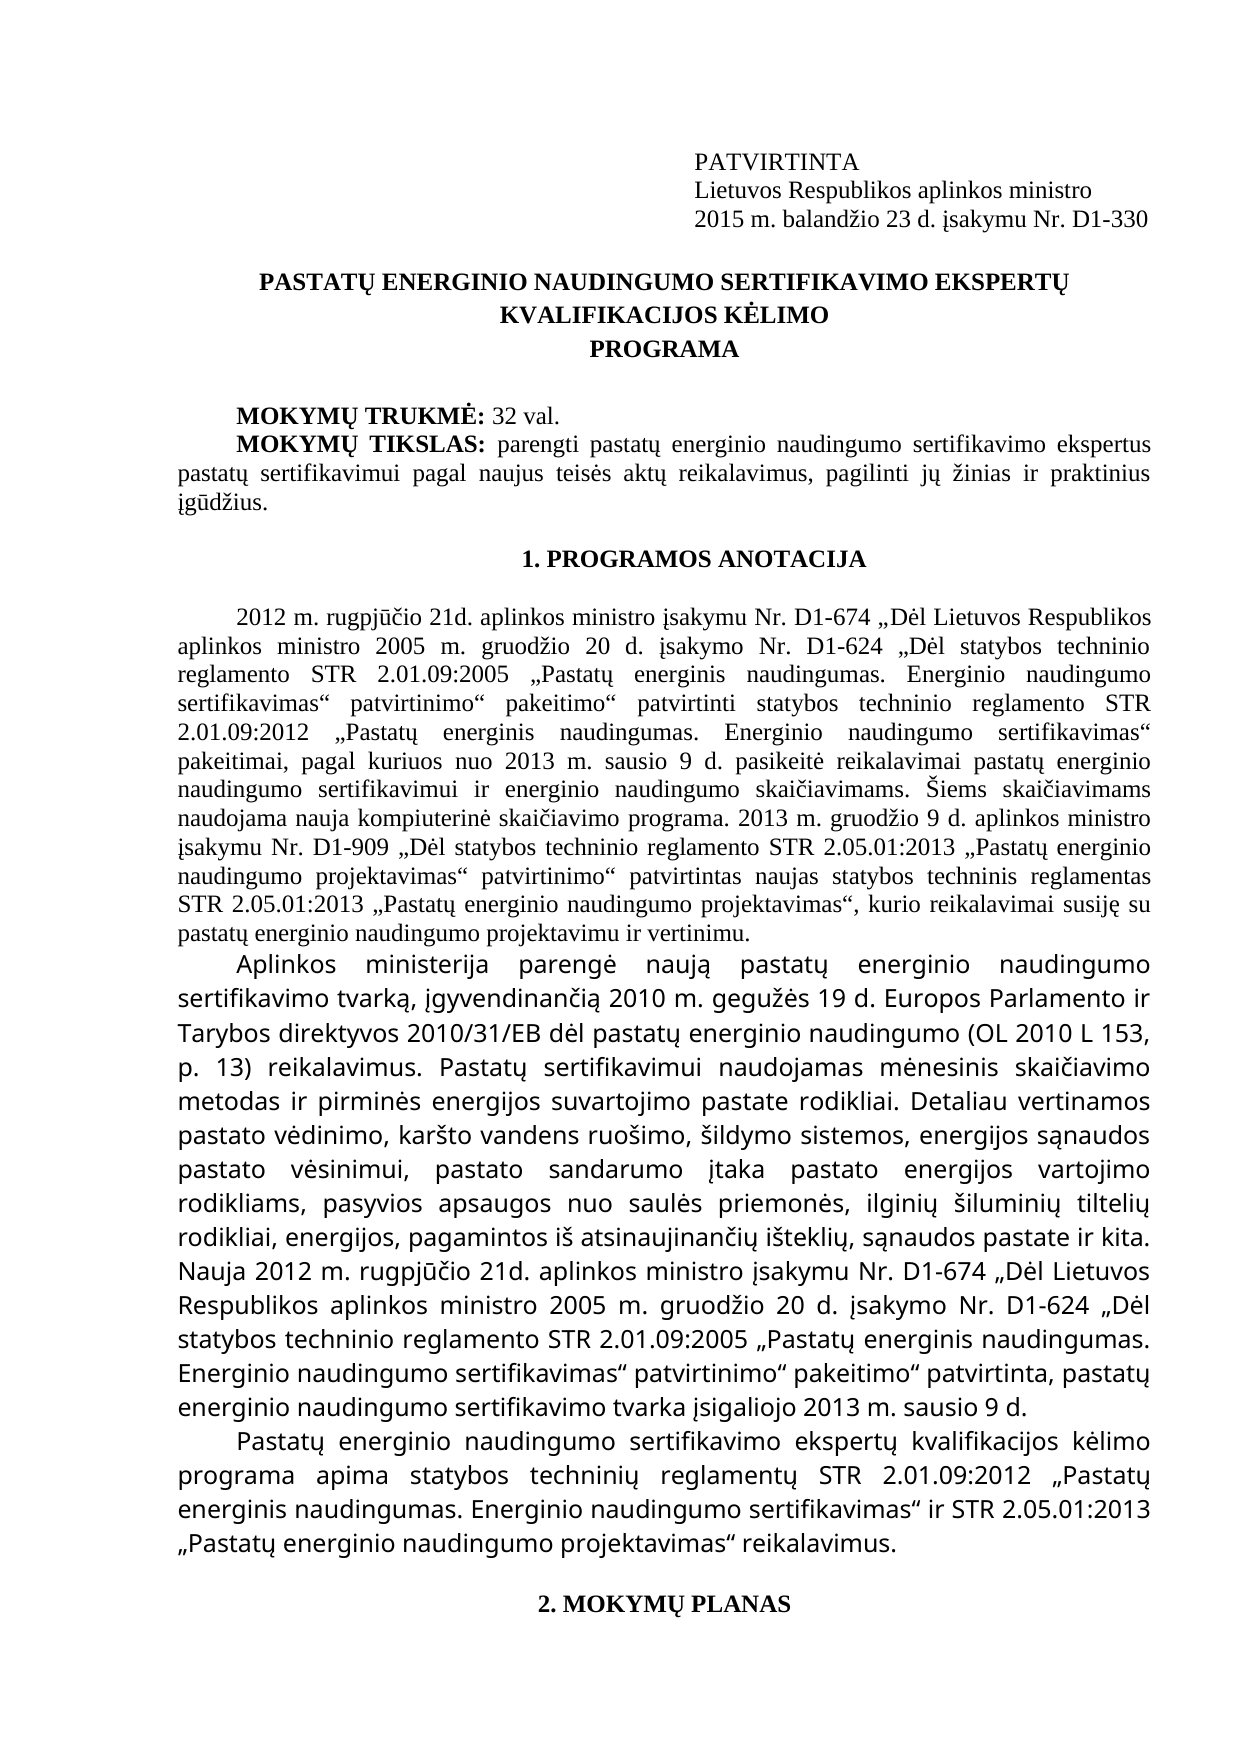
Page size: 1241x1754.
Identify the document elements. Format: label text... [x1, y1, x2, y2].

text kvalifikacijos kėlimo [177, 300, 1152, 329]
text 2012 m. rugpjūčio 21d. aplinkos ministro įsakymu Nr. D1-674 „Dėl Lietuvos Respublikos aplinkos ministro 2005 m. gruodžio 20 d. įsakymo Nr. D1-624 „Dėl statybos techninio reglamento STR 2.01.09:2005 „Pastatų energinis naudingumas. Energinio naudingumo sertifikavimas“ patvirtinimo“ pakeitimo“ patvirtinti statybos techninio reglamento STR 2.01.09:2012 „Pastatų energinis naudingumas. Energinio naudingumo sertifikavimas“ pakeitimai, pagal kuriuos nuo 2013 m. sausio 9 d. pasikeitė reikalavimai pastatų energinio naudingumo sertifikavimui ir energinio naudingumo skaičiavimams. Šiems skaičiavimams naudojama nauja kompiuterinė skaičiavimo programa. 2013 m. gruodžio 9 d. aplinkos ministro įsakymu Nr. D1-909 „Dėl statybos techninio reglamento STR 2.05.01:2013 „Pastatų energinio naudingumo projektavimas“ patvirtinimo“ patvirtintas naujas statybos techninis reglamentas STR 2.05.01:2013 „Pastatų energinio naudingumo projektavimas“, kurio reikalavimai susiję su pastatų energinio naudingumo projektavimu ir vertinimu. [177, 602, 1152, 947]
text 1. Programos anotacija [177, 544, 1152, 573]
text Aplinkos ministerija parengė naują pastatų energinio naudingumo sertifikavimo tvarką, įgyvendinančią 2010 m. gegužės 19 d. Europos Parlamento ir Tarybos direktyvos 2010/31/EB dėl pastatų energinio naudingumo (OL 2010 L 153, p. 13) reikalavimus. Pastatų sertifikavimui naudojamas mėnesinis skaičiavimo metodas ir pirminės energijos suvartojimo pastate rodikliai. Detaliau vertinamos pastato vėdinimo, karšto vandens ruošimo, šildymo sistemos, energijos sąnaudos pastato vėsinimui, pastato sandarumo įtaka pastato energijos vartojimo rodikliams, pasyvios apsaugos nuo saulės priemonės, ilginių šiluminių tiltelių rodikliai, energijos, pagamintos iš atsinaujinančių išteklių, sąnaudos pastate ir kita. Nauja 2012 m. rugpjūčio 21d. aplinkos ministro įsakymu Nr. D1-674 „Dėl Lietuvos Respublikos aplinkos ministro 2005 m. gruodžio 20 d. įsakymo Nr. D1-624 „Dėl statybos techninio reglamento STR 2.01.09:2005 „Pastatų energinis naudingumas. Energinio naudingumo sertifikavimas“ patvirtinimo“ pakeitimo“ patvirtinta, pastatų energinio naudingumo sertifikavimo tvarka įsigaliojo 2013 m. sausio 9 d. [177, 947, 1152, 1424]
text programa [177, 334, 1152, 362]
text Lietuvos Respublikos aplinkos ministro 2015 m. balandžio 23 d. įsakymu Nr. D1-330 [694, 176, 1152, 233]
text 2. Mokymų planas [177, 1589, 1152, 1618]
text mokymų trukmė: 32 val. [177, 401, 1152, 429]
text Pastatų energinio naudingumo sertifikavimo ekspertų kvalifikacijos kėlimo programa apima statybos techninių reglamentų STR 2.01.09:2012 „Pastatų energinis naudingumas. Energinio naudingumo sertifikavimas“ ir STR 2.05.01:2013 „Pastatų energinio naudingumo projektavimas“ reikalavimus. [177, 1424, 1152, 1560]
text PATVIRTINTA [694, 147, 1152, 176]
text pastatų energinio naudingumo sertifikavimo ekspertų [177, 267, 1152, 295]
text Mokymų tikslas: parengti pastatų energinio naudingumo sertifikavimo ekspertus pastatų sertifikavimui pagal naujus teisės aktų reikalavimus, pagilinti jų žinias ir praktinius įgūdžius. [177, 429, 1152, 516]
